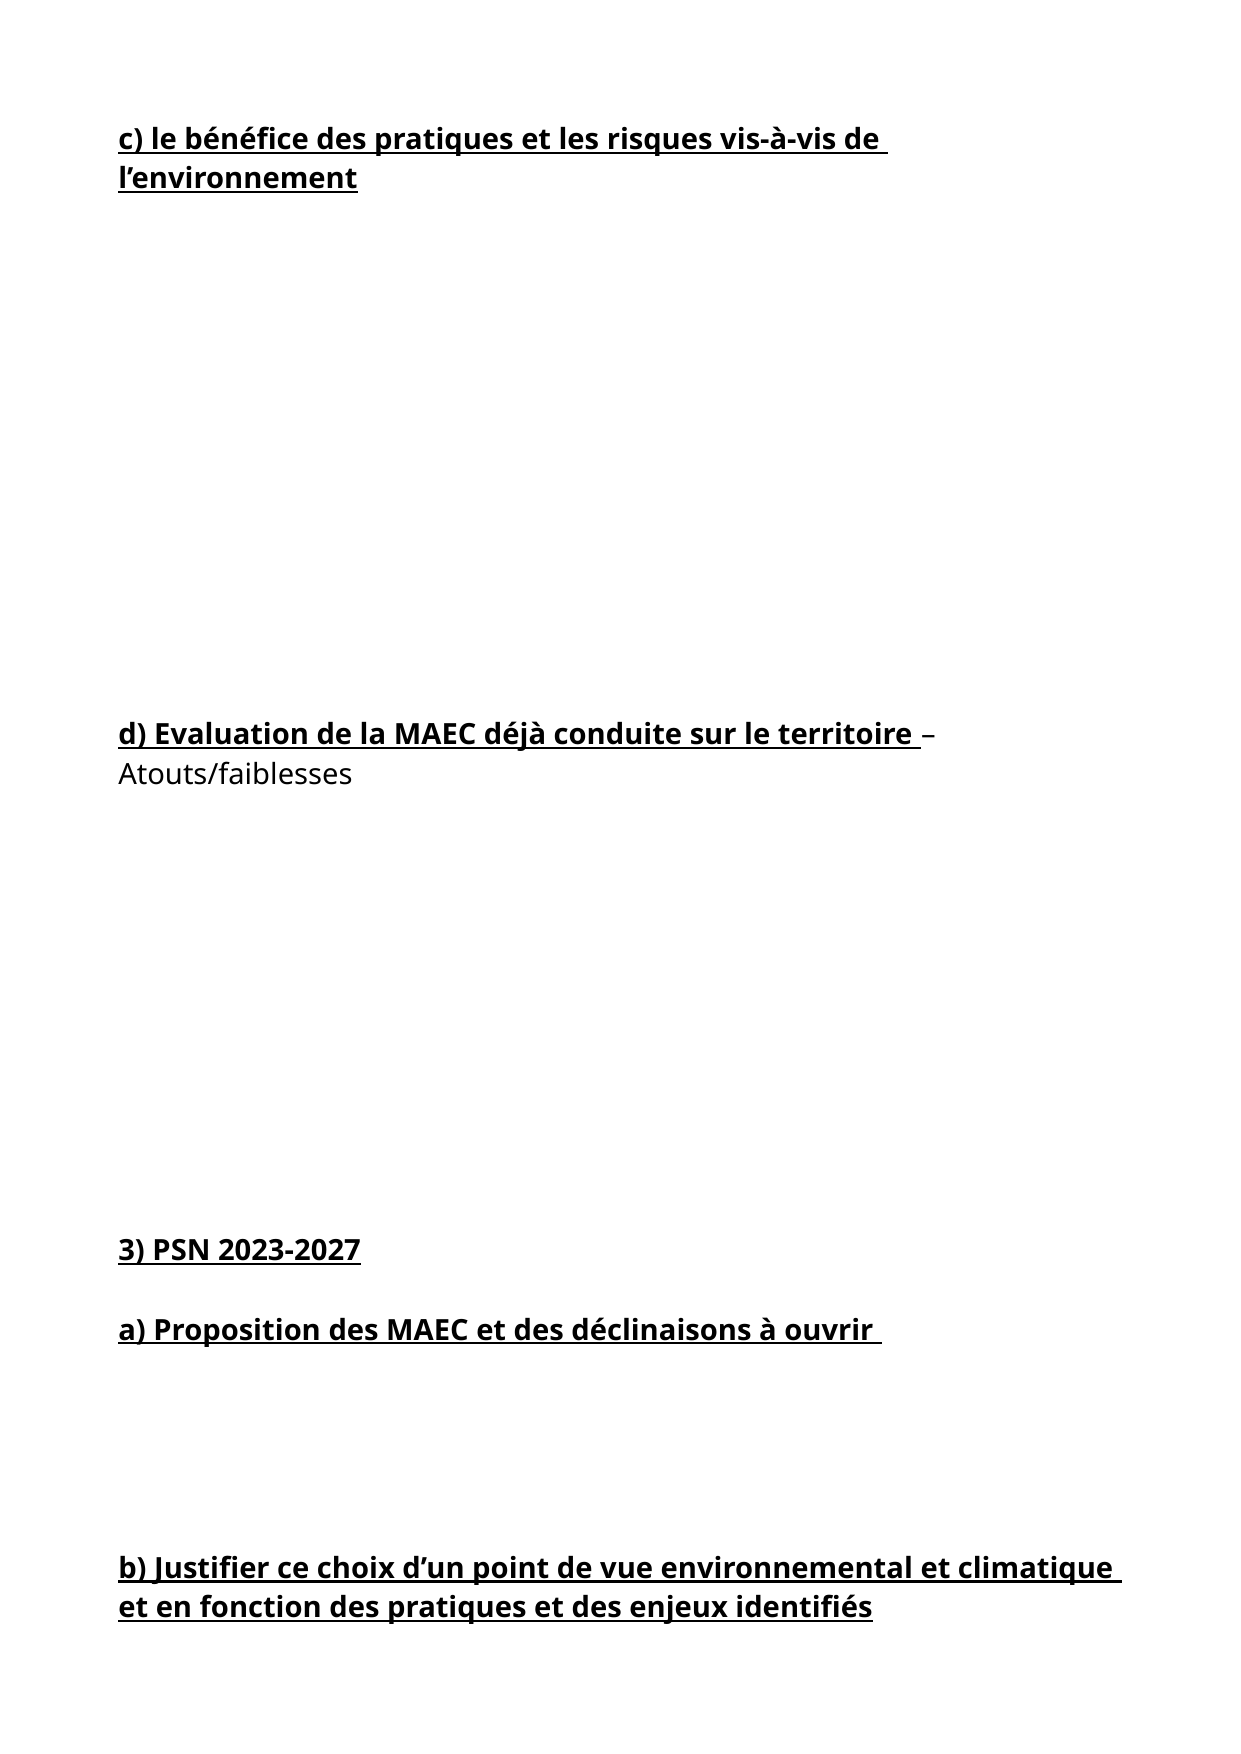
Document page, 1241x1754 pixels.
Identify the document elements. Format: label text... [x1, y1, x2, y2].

text c) le bénéfice des pratiques et les risques vis-à-vis de l’environnement [118, 118, 1122, 197]
text d) Evaluation de la MAEC déjà conduite sur le territoire – Atouts/faiblesses [118, 713, 1122, 793]
text a) Proposition des MAEC et des déclinaisons à ouvrir [118, 1309, 1122, 1348]
text b) Justifier ce choix d’un point de vue environnemental et climatique [118, 1547, 1122, 1580]
text 3) PSN 2023-2027 [118, 1229, 1122, 1269]
text et en fonction des pratiques et des enjeux identifiés [118, 1583, 1122, 1626]
